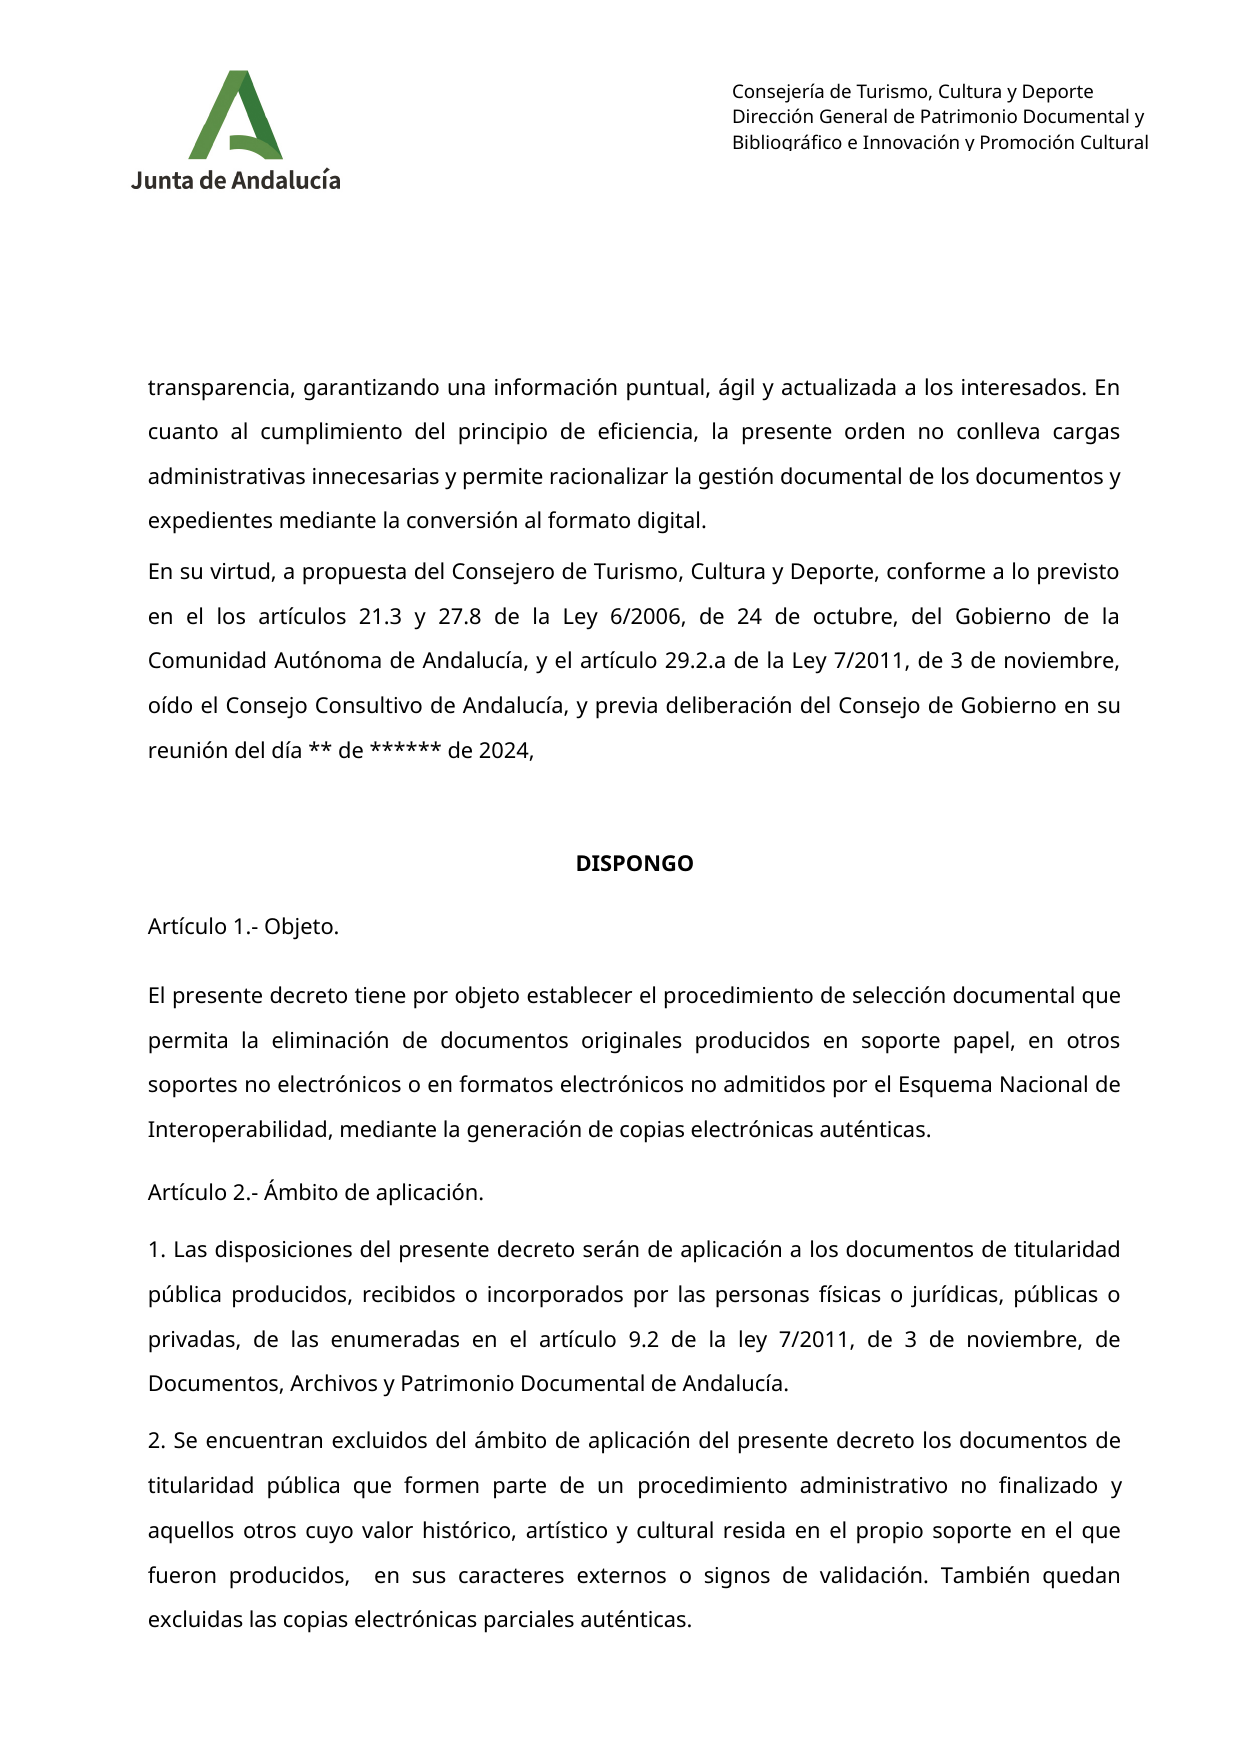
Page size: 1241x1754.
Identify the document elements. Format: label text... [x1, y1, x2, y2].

text El presente decreto tiene por objeto establecer el procedimiento de selección documental que permita la eliminación de documentos originales producidos en soporte papel, en otros soportes no electrónicos o en formatos electrónicos no admitidos por el Esquema Nacional de Interoperabilidad, mediante la generación de copias electrónicas auténticas. [148, 980, 1122, 1144]
text 1. Las disposiciones del presente decreto serán de aplicación a los documentos de titularidad pública producidos, recibidos o incorporados por las personas físicas o jurídicas, públicas o privadas, de las enumeradas en el artículo 9.2 de la ley 7/2011, de 3 de noviembre, de Documentos, Archivos y Patrimonio Documental de Andalucía. [148, 1234, 1122, 1398]
text 2. Se encuentran excluidos del ámbito de aplicación del presente decreto los documentos de titularidad pública que formen parte de un procedimiento administrativo no finalizado y aquellos otros cuyo valor histórico, artístico y cultural resida en el propio soporte en el que fueron producidos, en sus caracteres externos o signos de validación. También quedan excluidas las copias electrónicas parciales auténticas. [148, 1426, 1122, 1634]
text transparencia, garantizando una información puntual, ágil y actualizada a los interesados. En cuanto al cumplimiento del principio de eficiencia, la presente orden no conlleva cargas administrativas innecesarias y permite racionalizar la gestión documental de los documentos y expedientes mediante la conversión al formato digital. [148, 371, 1122, 535]
text Artículo 1.- Objeto. [148, 911, 1122, 941]
text En su virtud, a propuesta del Consejero de Turismo, Cultura y Deporte, conforme a lo previsto en el los artículos 21.3 y 27.8 de la Ley 6/2006, de 24 de octubre, del Gobierno de la Comunidad Autónoma de Andalucía, y el artículo 29.2.a de la Ley 7/2011, de 3 de noviembre, oído el Consejo Consultivo de Andalucía, y previa deliberación del Consejo de Gobierno en su reunión del día ** de ****** de 2024, [148, 556, 1122, 765]
text DISPONGO [148, 848, 1122, 877]
text Artículo 2.- Ámbito de aplicación. [148, 1177, 1122, 1207]
picture [111, 54, 360, 205]
